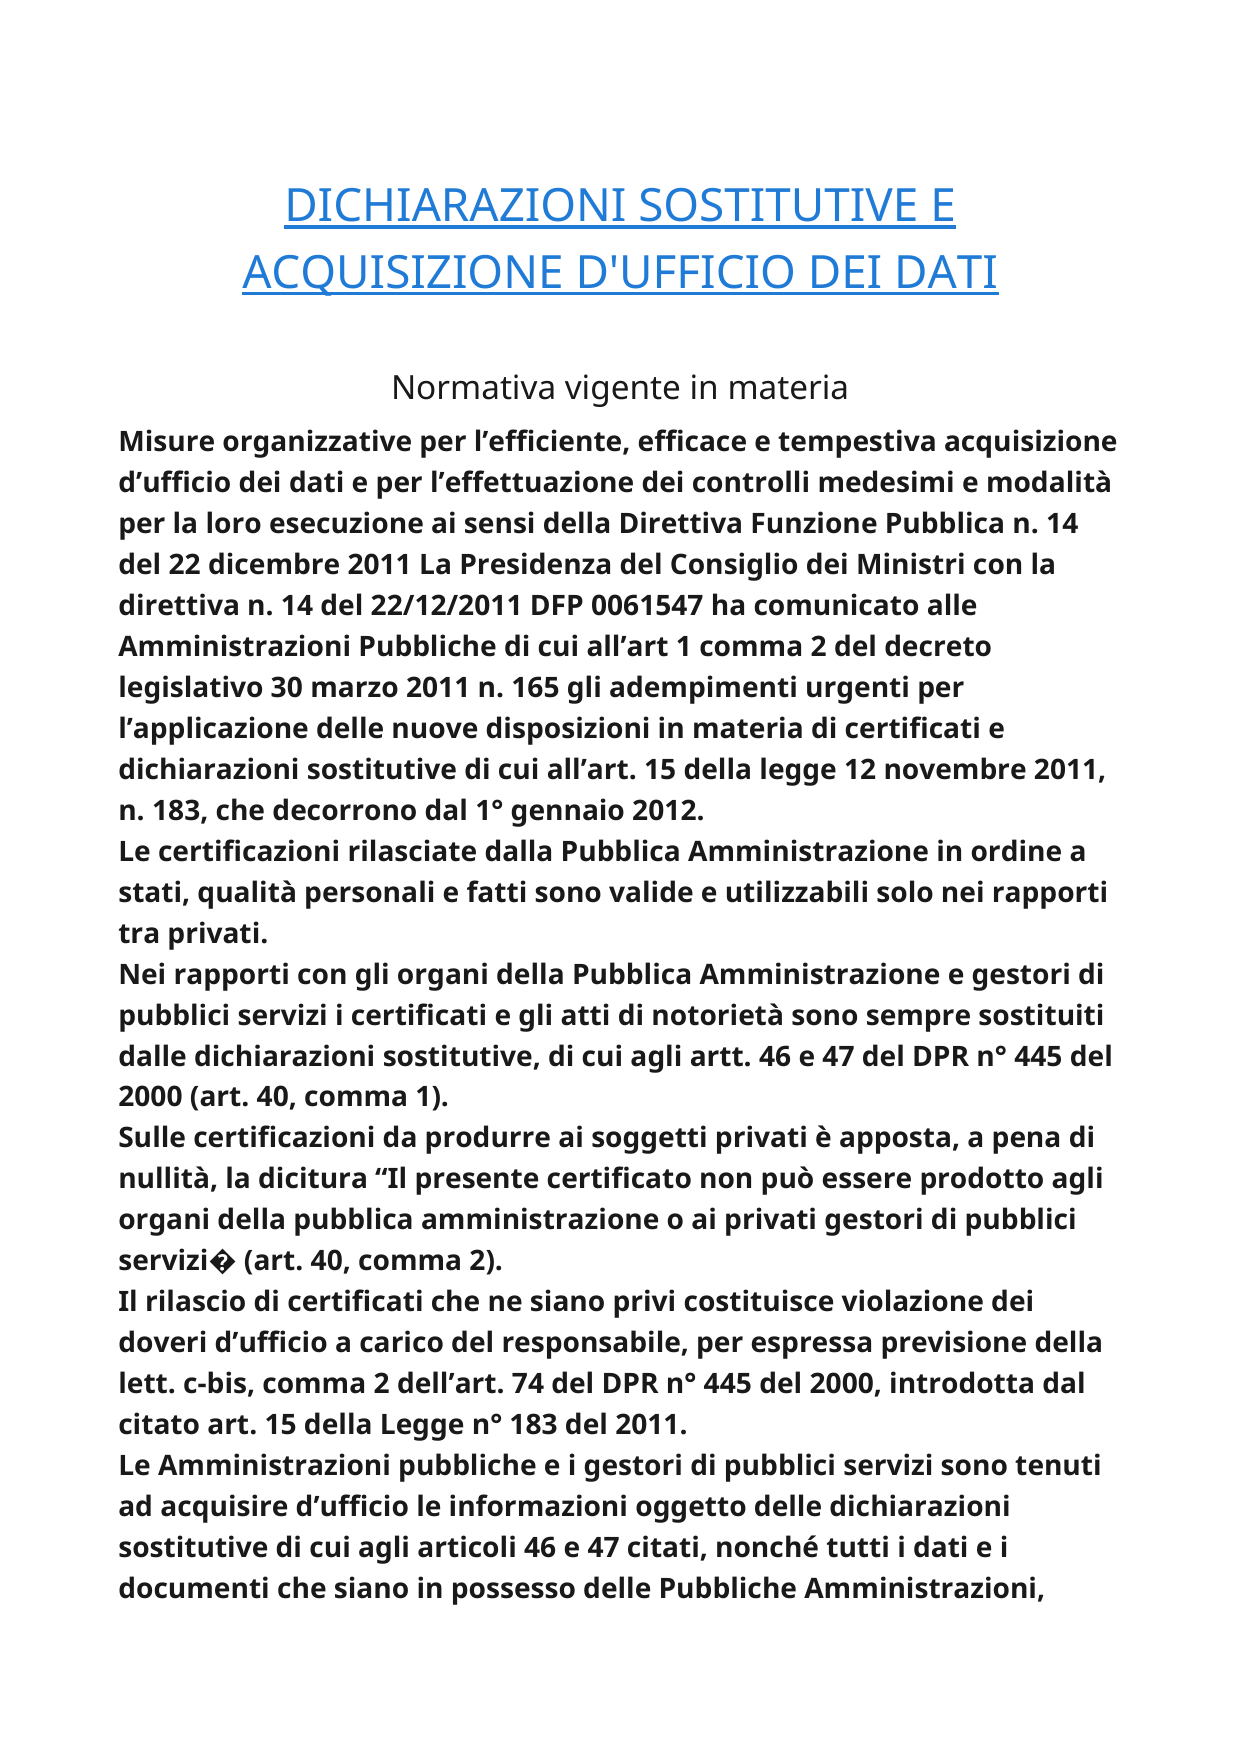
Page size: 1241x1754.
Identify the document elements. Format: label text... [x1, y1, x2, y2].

text Misure organizzative per l’efficiente, efficace e tempestiva acquisizione d’ufficio dei dati e per l’effettuazione dei controlli medesimi e modalità per la loro esecuzione ai sensi della Direttiva Funzione Pubblica n. 14 del 22 dicembre 2011 La Presidenza del Consiglio dei Ministri con la direttiva n. 14 del 22/12/2011 DFP 0061547 ha comunicato alle Amministrazioni Pubbliche di cui all’art 1 comma 2 del decreto legislativo 30 marzo 2011 n. 165 gli adempimenti urgenti per l’applicazione delle nuove disposizioni in materia di certificati e dichiarazioni sostitutive di cui all’art. 15 della legge 12 novembre 2011, n. 183, che decorrono dal 1° gennaio 2012. Le certificazioni rilasciate dalla Pubblica Amministrazione in ordine a stati, qualità personali e fatti sono valide e utilizzabili solo nei rapporti tra privati. Nei rapporti con gli organi della Pubblica Amministrazione e gestori di pubblici servizi i certificati e gli atti di notorietà sono sempre sostituiti dalle dichiarazioni sostitutive, di cui agli artt. 46 e 47 del DPR n° 445 del 2000 (art. 40, comma 1). Sulle certificazioni da produrre ai soggetti privati è apposta, a pena di nullità, la dicitura “Il presente certificato non può essere prodotto agli organi della pubblica amministrazione o ai privati gestori di pubblici servizi� (art. 40, comma 2). Il rilascio di certificati che ne siano privi costituisce violazione dei doveri d’ufficio a carico del responsabile, per espressa previsione della lett. c-bis, comma 2 dell’art. 74 del DPR n° 445 del 2000, introdotta dal citato art. 15 della Legge n° 183 del 2011. Le Amministrazioni pubbliche e i gestori di pubblici servizi sono tenuti ad acquisire d’ufficio le informazioni oggetto delle dichiarazioni sostitutive di cui agli articoli 46 e 47 citati, nonché tutti i dati e i documenti che siano in possesso delle Pubbliche Amministrazioni, [118, 422, 1122, 1606]
subtitle Normativa vigente in materia [118, 364, 1122, 409]
subtitle DICHIARAZIONI SOSTITUTIVE E ACQUISIZIONE D'UFFICIO DEI DATI [118, 173, 1122, 302]
